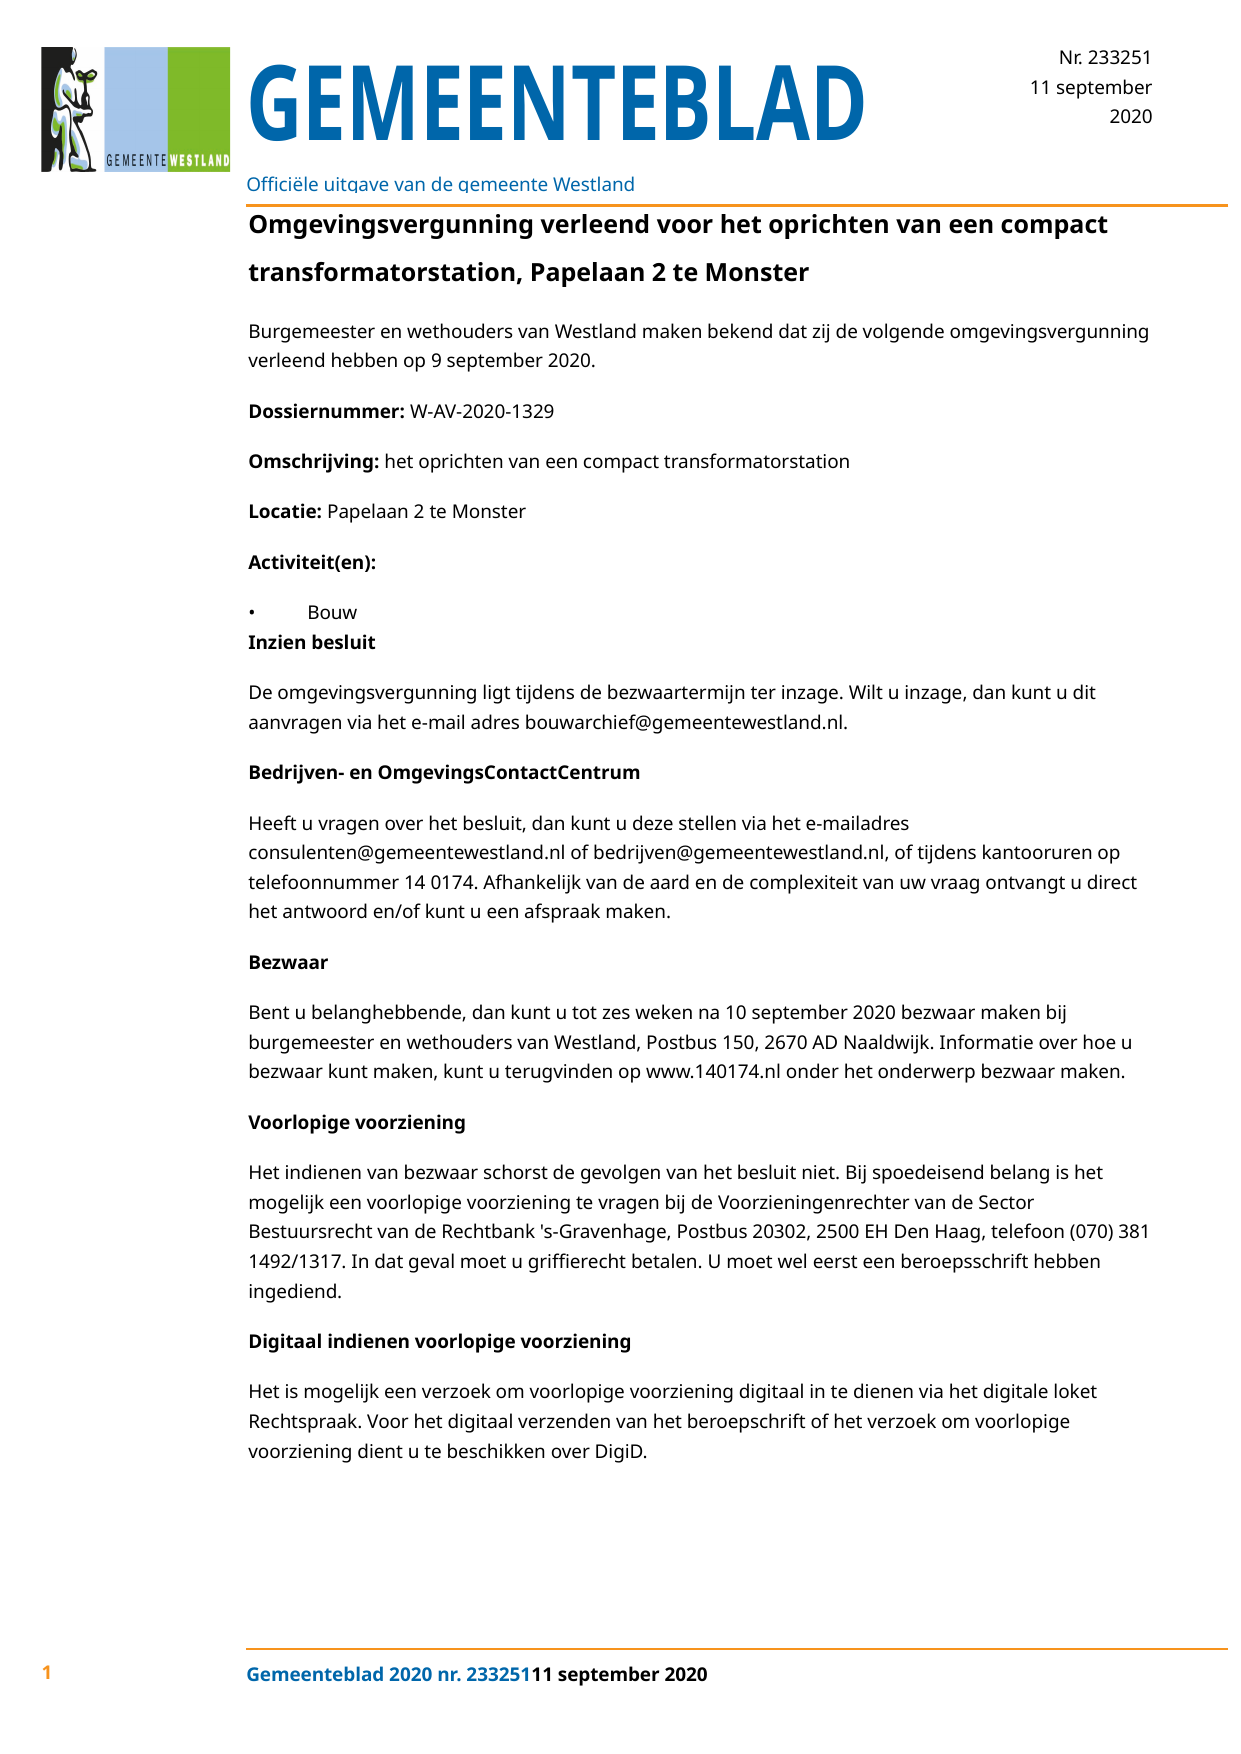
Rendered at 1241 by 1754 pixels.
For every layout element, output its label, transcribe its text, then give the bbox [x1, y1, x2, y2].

text Omgevingsvergunning verleend voor het oprichten van een compact transformatorstation, Papelaan 2 te Monster [248, 207, 1152, 288]
text Dossiernummer: W-AV-2020-1329 [248, 398, 1152, 424]
text Voorlopige voorziening [248, 1109, 1152, 1135]
text Omschrijving: het oprichten van een compact transformatorstation [248, 448, 1152, 474]
picture [41, 47, 231, 172]
text Locatie: Papelaan 2 te Monster [248, 499, 1152, 524]
text Digitaal indienen voorlopige voorziening [248, 1328, 1152, 1354]
text Inzien besluit [248, 629, 1152, 655]
text Bent u belanghebbende, dan kunt u tot zes weken na 10 september 2020 bezwaar maken bij burgemeester en wethouders van Westland, Postbus 150, 2670 AD Naaldwijk. Informatie over hoe u bezwaar kunt maken, kunt u terugvinden op www.140174.nl onder het onderwerp bezwaar maken. [248, 999, 1152, 1084]
list Bouw [248, 599, 1152, 625]
text De omgevingsvergunning ligt tijdens de bezwaartermijn ter inzage. Wilt u inzage, dan kunt u dit aanvragen via het e-mail adres bouwarchief@gemeentewestland.nl. [248, 679, 1152, 735]
text Het indienen van bezwaar schorst de gevolgen van het besluit niet. Bij spoedeisend belang is het mogelijk een voorlopige voorziening te vragen bij de Voorzieningenrechter van de Sector Bestuursrecht van de Rechtbank 's-Gravenhage, Postbus 20302, 2500 EH Den Haag, telefoon (070) 381 1492/1317. In dat geval moet u griffierecht betalen. U moet wel eerst een beroepsschrift hebben ingediend. [248, 1159, 1152, 1304]
text Bedrijven- en OmgevingsContactCentrum [248, 759, 1152, 785]
text Bezwaar [248, 949, 1152, 975]
text Activiteit(en): [248, 549, 1152, 575]
text Heeft u vragen over het besluit, dan kunt u deze stellen via het e-mailadres consulenten@gemeentewestland.nl of bedrijven@gemeentewestland.nl, of tijdens kantooruren op telefoonnummer 14 0174. Afhankelijk van de aard en de complexiteit van uw vraag ontvangt u direct het antwoord en/of kunt u een afspraak maken. [248, 810, 1152, 924]
text Burgemeester en wethouders van Westland maken bekend dat zij de volgende omgevingsvergunning verleend hebben op 9 september 2020. [248, 318, 1152, 373]
text Het is mogelijk een verzoek om voorlopige voorziening digitaal in te dienen via het digitale loket Rechtspraak. Voor het digitaal verzenden van het beroepschrift of het verzoek om voorlopige voorziening dient u te beschikken over DigiD. [248, 1379, 1152, 1464]
